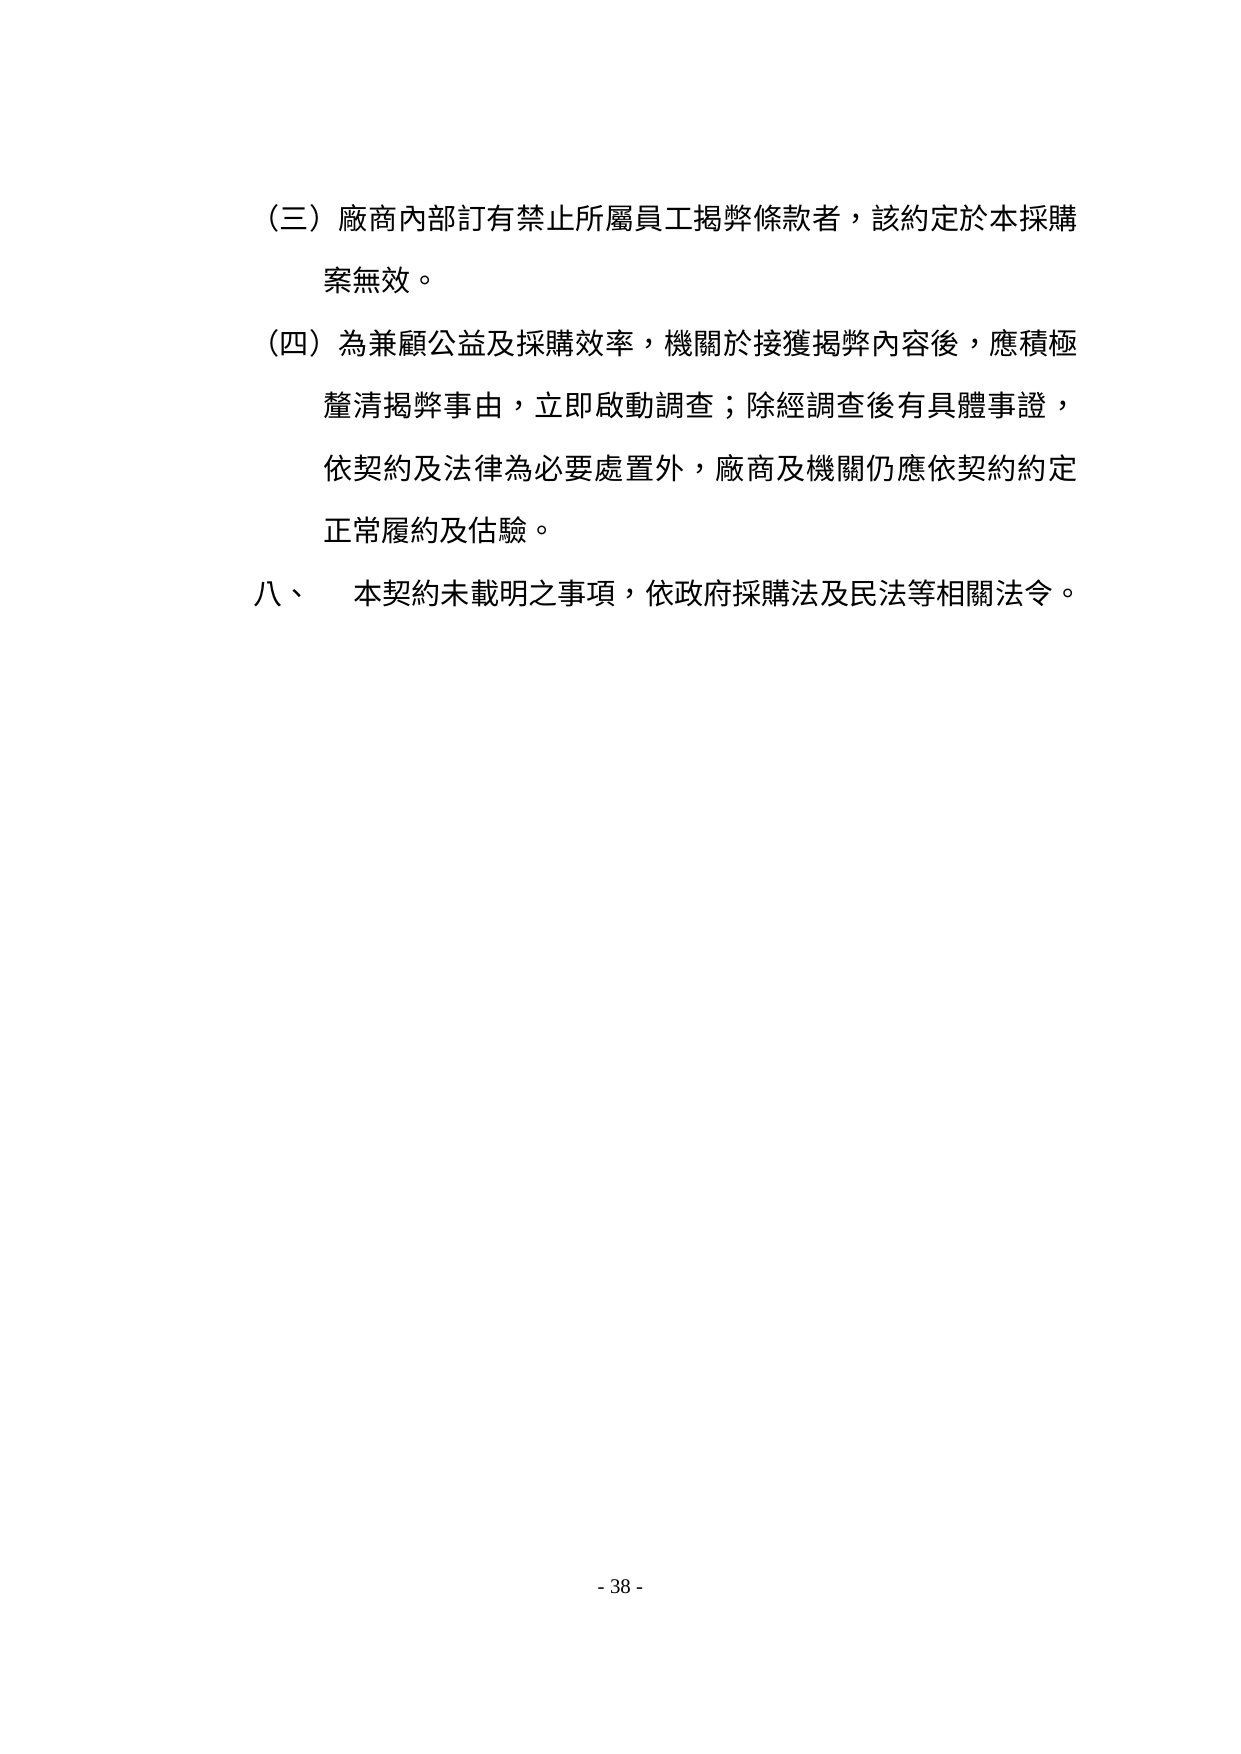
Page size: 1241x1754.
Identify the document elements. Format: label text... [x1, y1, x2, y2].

text （四）為兼顧公益及採購效率，機關於接獲揭弊內容後，應積極釐清揭弊事由，立即啟動調查；除經調查後有具體事證，依契約及法律為必要處置外，廠商及機關仍應依契約約定正常履約及估驗。 [250, 300, 1078, 550]
list 本契約未載明之事項，依政府採購法及民法等相關法令。 [253, 550, 1078, 612]
text （三）廠商內部訂有禁止所屬員工揭弊條款者，該約定於本採購案無效。 [250, 175, 1078, 300]
